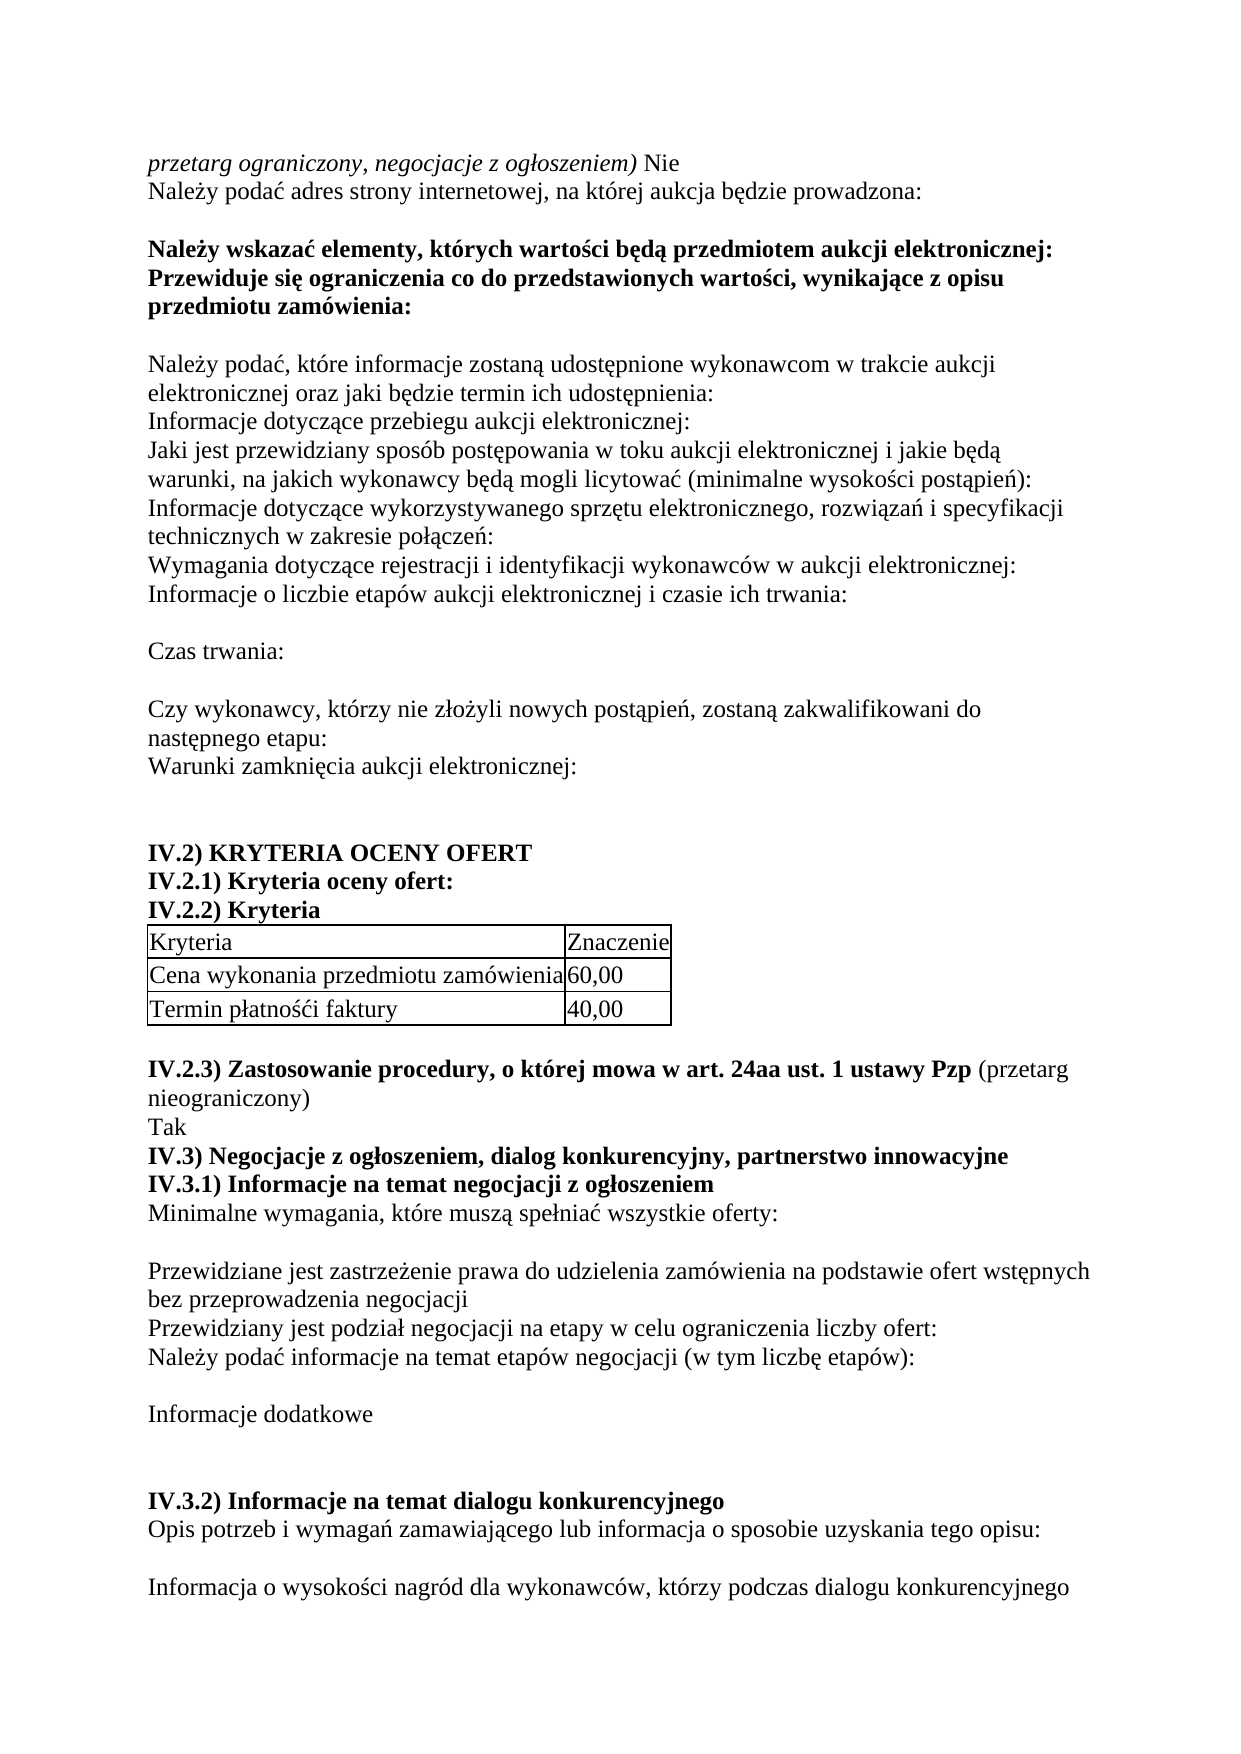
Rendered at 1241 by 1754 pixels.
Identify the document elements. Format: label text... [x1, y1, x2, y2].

table_cell 40,00 [566, 992, 670, 1024]
table_header Znaczenie [566, 926, 670, 957]
text Czas trwania: Czy wykonawcy, którzy nie złożyli nowych postąpień, zostaną zakwalifikowani do następnego etapu: Warunki zamknięcia aukcji elektronicznej: [148, 608, 1093, 809]
text przetarg ograniczony, negocjacje z ogłoszeniem) Nie Należy podać adres strony internetowej, na której aukcja będzie prowadzona: Należy wskazać elementy, których wartości będą przedmiotem aukcji elektronicznej: Przewiduje się ograniczenia co do przedstawionych wartości, wynikające z opisu przedmiotu zamówienia: Należy podać, które informacje zostaną udostępnione wykonawcom w trakcie aukcji elektronicznej oraz jaki będzie termin ich udostępnienia: Informacje dotyczące przebiegu aukcji elektronicznej: Jaki jest przewidziany sposób postępowania w toku aukcji elektronicznej i jakie będą warunki, na jakich wykonawcy będą mogli licytować (minimalne wysokości postąpień): Informacje dotyczące wykorzystywanego sprzętu elektronicznego, rozwiązań i specyfikacji technicznych w zakresie połączeń: Wymagania dotyczące rejestracji i identyfikacji wykonawców w aukcji elektronicznej: Informacje o liczbie etapów aukcji elektronicznej i czasie ich trwania: [148, 148, 1093, 608]
text IV.2) KRYTERIA OCENY OFERT IV.2.1) Kryteria oceny ofert: IV.2.2) Kryteria [148, 809, 1093, 924]
table_cell Cena wykonania przedmiotu zamówienia [148, 959, 564, 991]
table_cell 60,00 [566, 959, 670, 991]
text IV.2.3) Zastosowanie procedury, o której mowa w art. 24aa ust. 1 ustawy Pzp (przetarg nieograniczony) Tak IV.3) Negocjacje z ogłoszeniem, dialog konkurencyjny, partnerstwo innowacyjne IV.3.1) Informacje na temat negocjacji z ogłoszeniem Minimalne wymagania, które muszą spełniać wszystkie oferty: Przewidziane jest zastrzeżenie prawa do udzielenia zamówienia na podstawie ofert wstępnych bez przeprowadzenia negocjacji Przewidziany jest podział negocjacji na etapy w celu ograniczenia liczby ofert: Należy podać informacje na temat etapów negocjacji (w tym liczbę etapów): Informacje dodatkowe IV.3.2) Informacje na temat dialogu konkurencyjnego Opis potrzeb i wymagań zamawiającego lub informacja o sposobie uzyskania tego opisu: Informacja o wysokości nagród dla wykonawców, którzy podczas dialogu konkurencyjnego [148, 1026, 1093, 1601]
table_cell Termin płatnośći faktury [148, 992, 564, 1024]
table_header Kryteria [148, 926, 564, 957]
